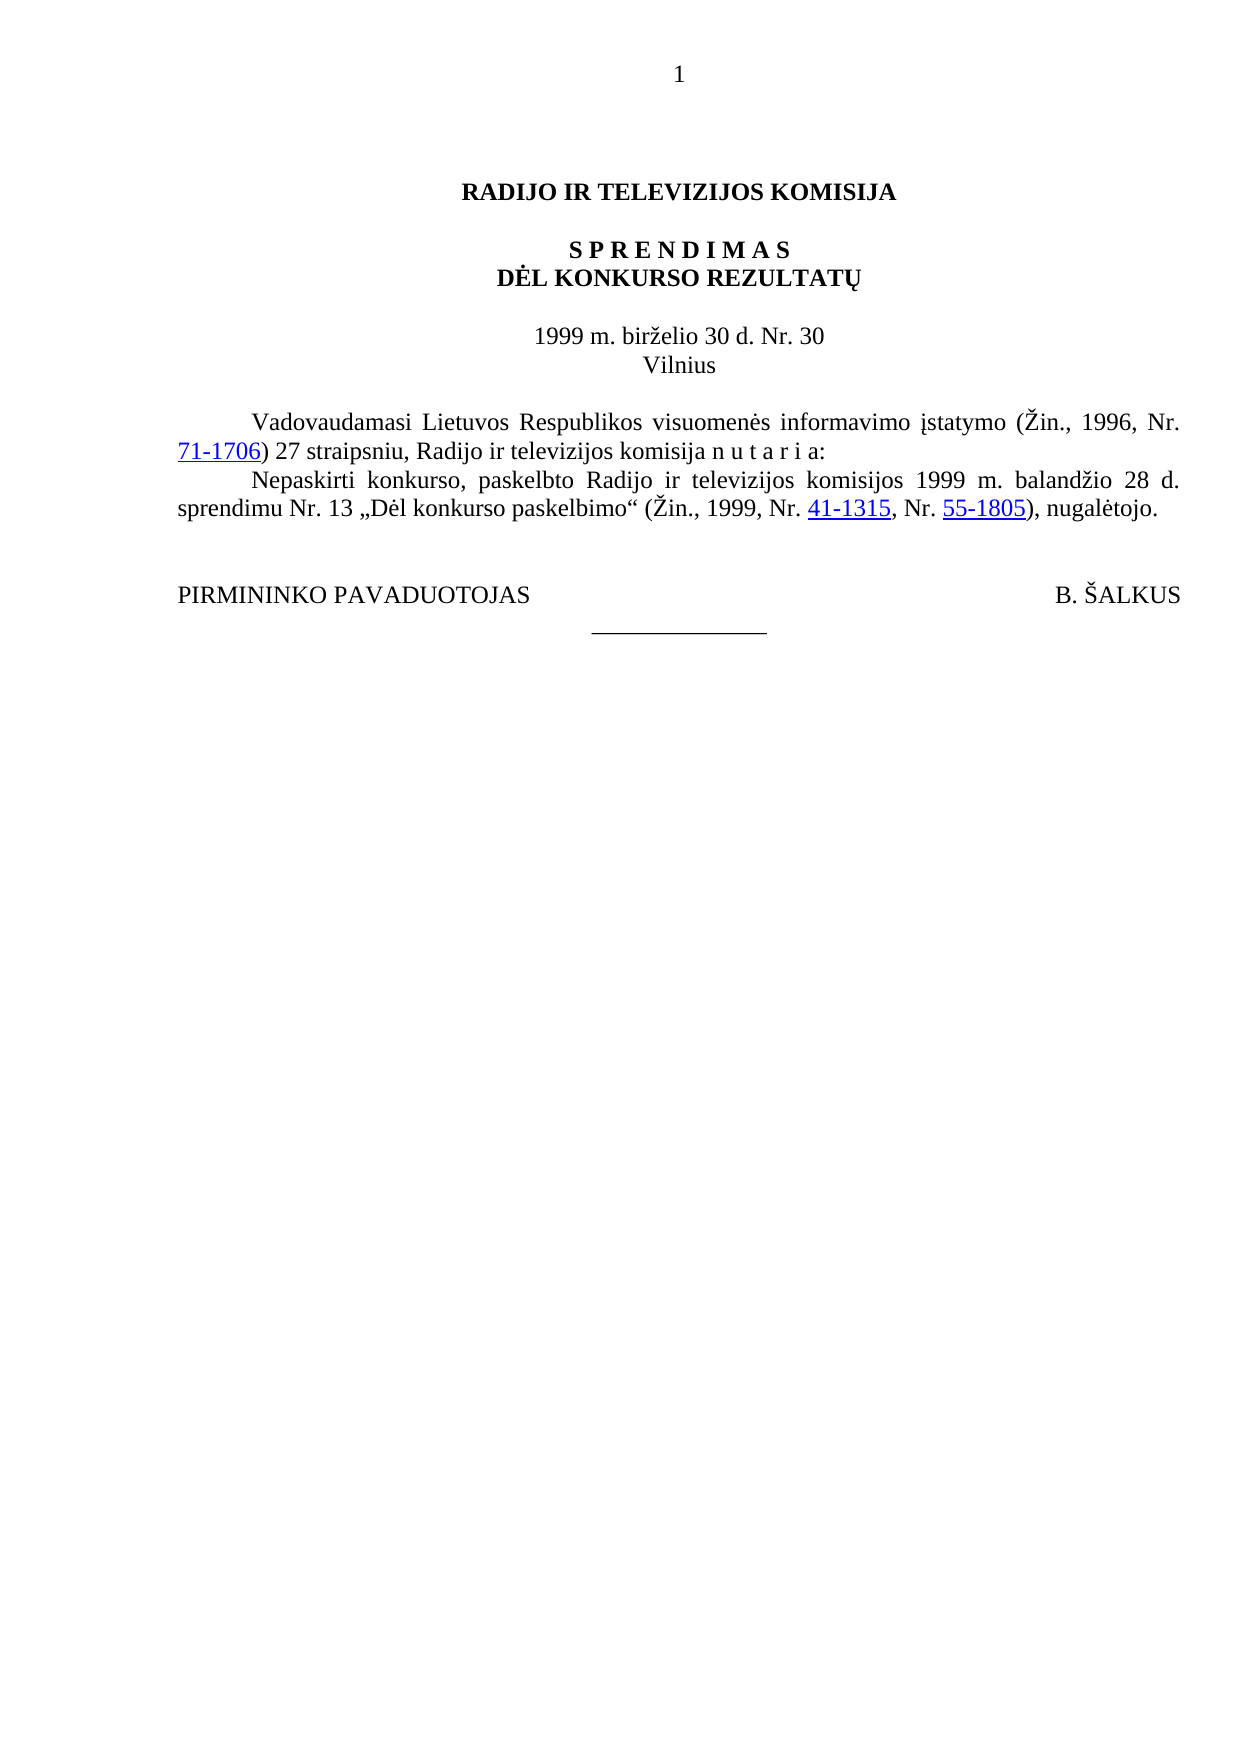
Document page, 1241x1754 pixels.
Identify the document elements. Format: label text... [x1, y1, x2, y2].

text S P R E N D I M A S [177, 235, 1181, 263]
text ______________ [177, 608, 1181, 637]
text Nepaskirti konkurso, paskelbto Radijo ir televizijos komisijos 1999 m. balandžio 28 d. sprendimu Nr. 13 „Dėl konkurso paskelbimo“ (Žin., 1999, Nr. 41-1315, Nr. 55-1805), nugalėtojo. [177, 465, 1181, 522]
text Vadovaudamasi Lietuvos Respublikos visuomenės informavimo įstatymo (Žin., 1996, Nr. 71-1706) 27 straipsniu, Radijo ir televizijos komisija nutaria: [177, 407, 1181, 465]
text RADIJO IR TELEVIZIJOS KOMISIJA [177, 177, 1181, 206]
text 1999 m. birželio 30 d. Nr. 30 [177, 321, 1181, 350]
text PIRMININKO PAVADUOTOJAS B. ŠALKUS [177, 580, 1181, 608]
text DĖL KONKURSO REZULTATŲ [177, 263, 1181, 292]
text Vilnius [177, 350, 1181, 378]
